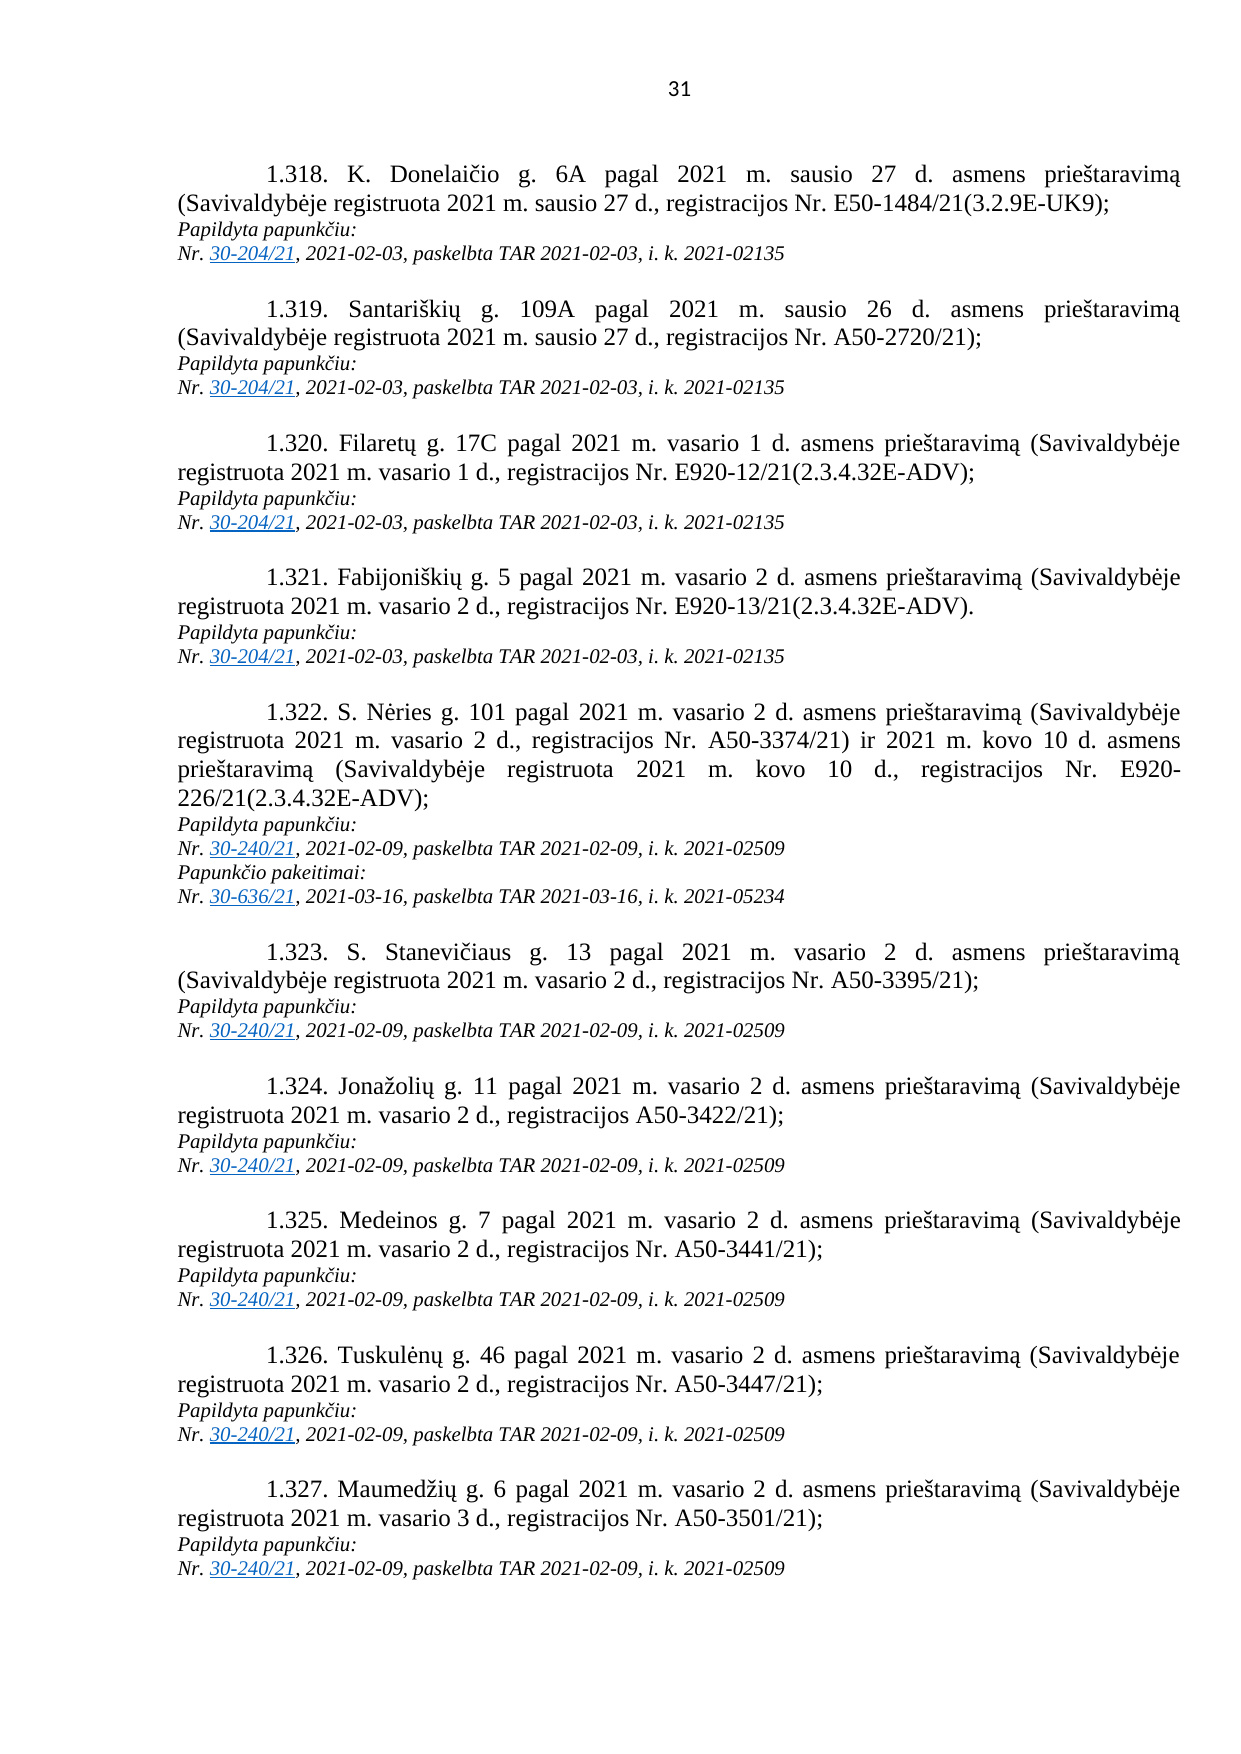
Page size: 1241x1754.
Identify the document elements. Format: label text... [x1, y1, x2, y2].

text Papildyta papunkčiu: [177, 486, 1181, 510]
text 1.325. Medeinos g. 7 pagal 2021 m. vasario 2 d. asmens prieštaravimą (Savivaldybėje registruota 2021 m. vasario 2 d., registracijos Nr. A50-3441/21); [177, 1206, 1181, 1263]
text Nr. 30-240/21, 2021-02-09, paskelbta TAR 2021-02-09, i. k. 2021-02509 [177, 1556, 1181, 1580]
text Nr. 30-636/21, 2021-03-16, paskelbta TAR 2021-03-16, i. k. 2021-05234 [177, 884, 1181, 908]
text Papildyta papunkčiu: [177, 1532, 1181, 1556]
text Papildyta papunkčiu: [177, 217, 1181, 241]
text Papildyta papunkčiu: [177, 1263, 1181, 1287]
text Papildyta papunkčiu: [177, 351, 1181, 375]
text 1.320. Filaretų g. 17C pagal 2021 m. vasario 1 d. asmens prieštaravimą (Savivaldybėje registruota 2021 m. vasario 1 d., registracijos Nr. E920-12/21(2.3.4.32E-ADV); [177, 428, 1181, 486]
text Nr. 30-204/21, 2021-02-03, paskelbta TAR 2021-02-03, i. k. 2021-02135 [177, 644, 1181, 668]
text Nr. 30-204/21, 2021-02-03, paskelbta TAR 2021-02-03, i. k. 2021-02135 [177, 241, 1181, 265]
text Nr. 30-240/21, 2021-02-09, paskelbta TAR 2021-02-09, i. k. 2021-02509 [177, 1018, 1181, 1042]
text Nr. 30-204/21, 2021-02-03, paskelbta TAR 2021-02-03, i. k. 2021-02135 [177, 510, 1181, 534]
text Nr. 30-240/21, 2021-02-09, paskelbta TAR 2021-02-09, i. k. 2021-02509 [177, 1287, 1181, 1311]
text Papildyta papunkčiu: [177, 620, 1181, 644]
text Nr. 30-240/21, 2021-02-09, paskelbta TAR 2021-02-09, i. k. 2021-02509 [177, 1422, 1181, 1446]
text 1.324. Jonažolių g. 11 pagal 2021 m. vasario 2 d. asmens prieštaravimą (Savivaldybėje registruota 2021 m. vasario 2 d., registracijos A50-3422/21); [177, 1071, 1181, 1129]
text 1.319. Santariškių g. 109A pagal 2021 m. sausio 26 d. asmens prieštaravimą (Savivaldybėje registruota 2021 m. sausio 27 d., registracijos Nr. A50-2720/21); [177, 294, 1181, 351]
text 1.323. S. Stanevičiaus g. 13 pagal 2021 m. vasario 2 d. asmens prieštaravimą (Savivaldybėje registruota 2021 m. vasario 2 d., registracijos Nr. A50-3395/21); [177, 937, 1181, 994]
text 1.327. Maumedžių g. 6 pagal 2021 m. vasario 2 d. asmens prieštaravimą (Savivaldybėje registruota 2021 m. vasario 3 d., registracijos Nr. A50-3501/21); [177, 1474, 1181, 1532]
text 1.326. Tuskulėnų g. 46 pagal 2021 m. vasario 2 d. asmens prieštaravimą (Savivaldybėje registruota 2021 m. vasario 2 d., registracijos Nr. A50-3447/21); [177, 1340, 1181, 1397]
text Papildyta papunkčiu: [177, 994, 1181, 1018]
text 1.322. S. Nėries g. 101 pagal 2021 m. vasario 2 d. asmens prieštaravimą (Savivaldybėje registruota 2021 m. vasario 2 d., registracijos Nr. A50-3374/21) ir 2021 m. kovo 10 d. asmens prieštaravimą (Savivaldybėje registruota 2021 m. kovo 10 d., registracijos Nr. E920-226/21(2.3.4.32E-ADV); [177, 697, 1181, 812]
text 1.321. Fabijoniškių g. 5 pagal 2021 m. vasario 2 d. asmens prieštaravimą (Savivaldybėje registruota 2021 m. vasario 2 d., registracijos Nr. E920-13/21(2.3.4.32E-ADV). [177, 562, 1181, 620]
text Nr. 30-240/21, 2021-02-09, paskelbta TAR 2021-02-09, i. k. 2021-02509 [177, 836, 1181, 860]
text Papildyta papunkčiu: [177, 812, 1181, 836]
text Nr. 30-204/21, 2021-02-03, paskelbta TAR 2021-02-03, i. k. 2021-02135 [177, 375, 1181, 399]
text Papildyta papunkčiu: [177, 1397, 1181, 1422]
text Papildyta papunkčiu: [177, 1129, 1181, 1153]
text Papunkčio pakeitimai: [177, 860, 1181, 884]
text 1.318. K. Donelaičio g. 6A pagal 2021 m. sausio 27 d. asmens prieštaravimą (Savivaldybėje registruota 2021 m. sausio 27 d., registracijos Nr. E50-1484/21(3.2.9E-UK9); [177, 159, 1181, 217]
text Nr. 30-240/21, 2021-02-09, paskelbta TAR 2021-02-09, i. k. 2021-02509 [177, 1153, 1181, 1177]
